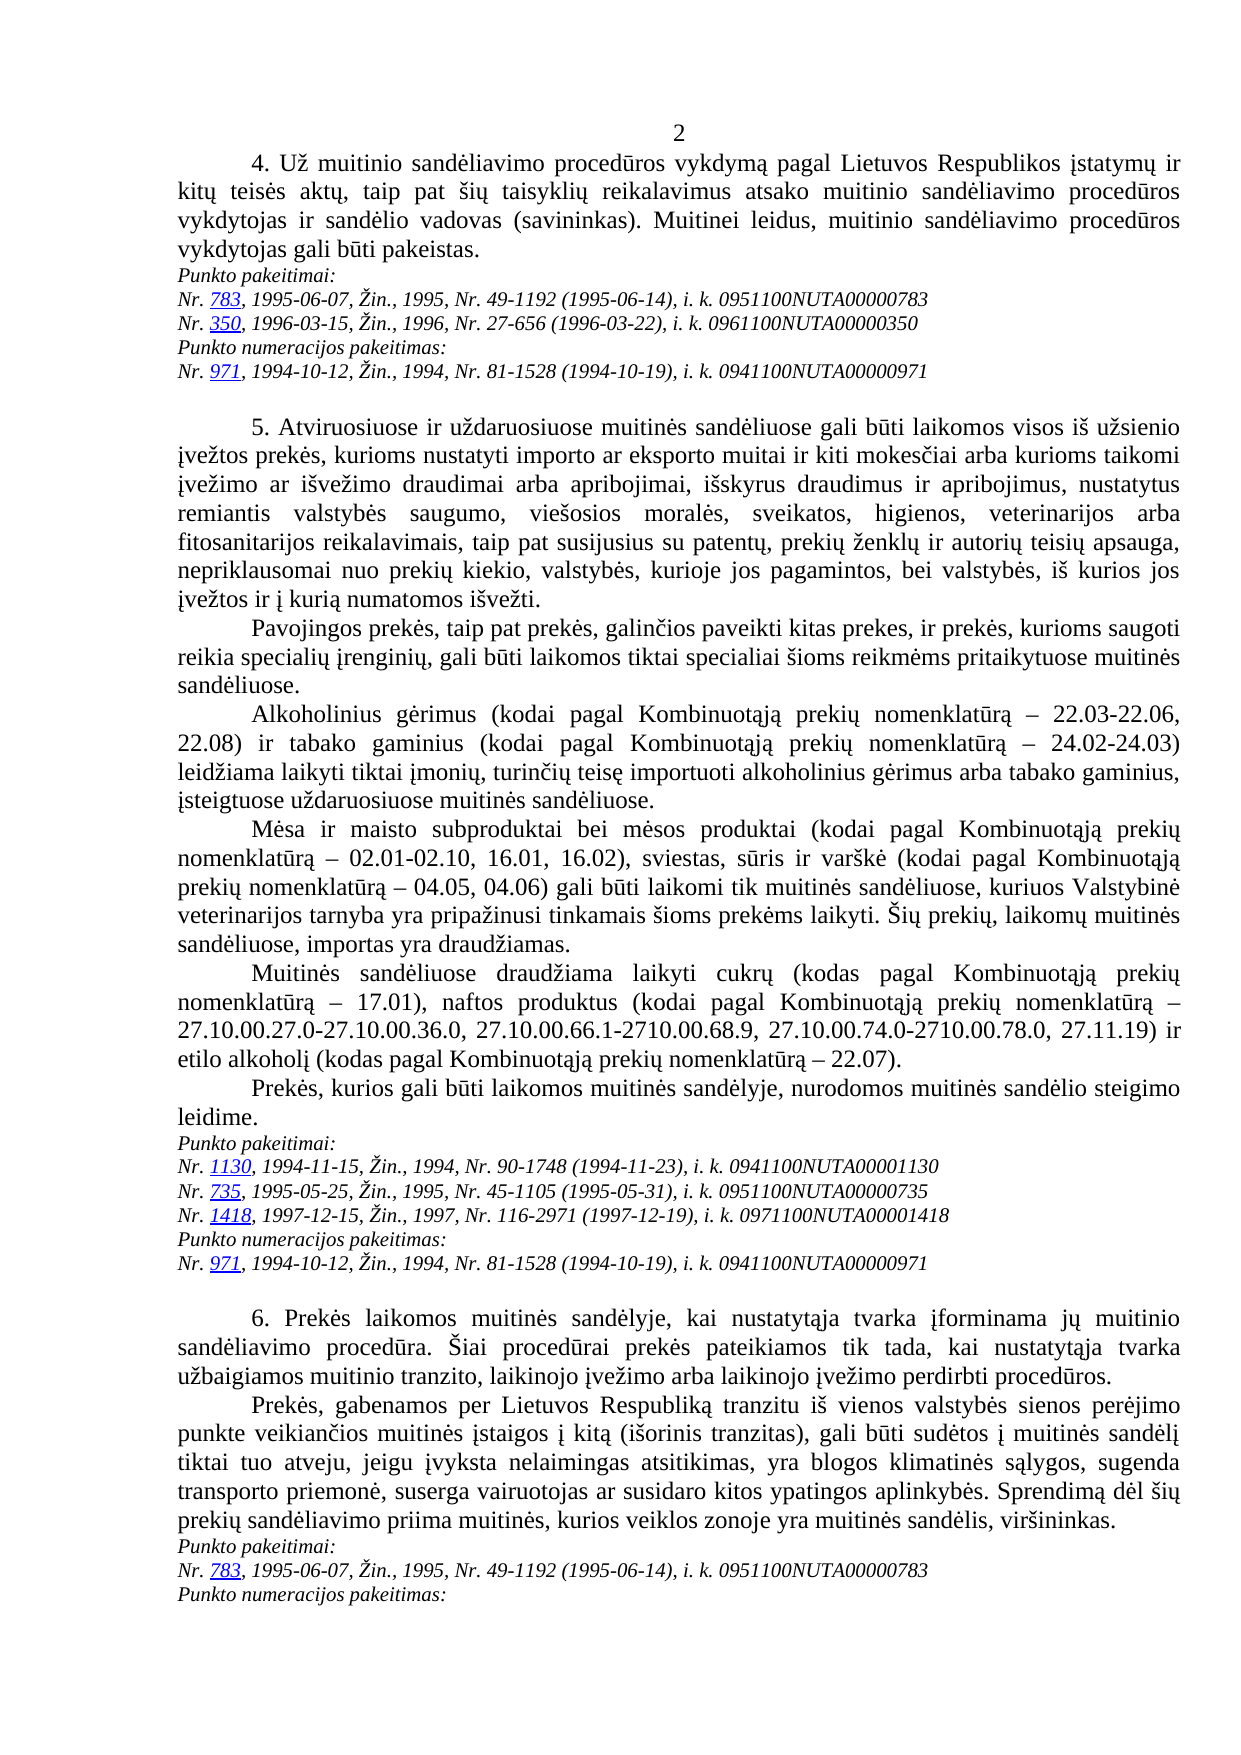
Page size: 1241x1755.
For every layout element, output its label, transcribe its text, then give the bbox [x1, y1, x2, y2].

text 6. Prekės laikomos muitinės sandėlyje, kai nustatytąja tvarka įforminama jų muitinio sandėliavimo procedūra. Šiai procedūrai prekės pateikiamos tik tada, kai nustatytąja tvarka užbaigiamos muitinio tranzito, laikinojo įvežimo arba laikinojo įvežimo perdirbti procedūros. [177, 1303, 1181, 1390]
text Nr. 1418, 1997-12-15, Žin., 1997, Nr. 116-2971 (1997-12-19), i. k. 0971100NUTA00001418 [177, 1203, 1181, 1227]
text Nr. 735, 1995-05-25, Žin., 1995, Nr. 45-1105 (1995-05-31), i. k. 0951100NUTA00000735 [177, 1178, 1181, 1203]
text Nr. 1130, 1994-11-15, Žin., 1994, Nr. 90-1748 (1994-11-23), i. k. 0941100NUTA00001130 [177, 1154, 1181, 1178]
text Nr. 971, 1994-10-12, Žin., 1994, Nr. 81-1528 (1994-10-19), i. k. 0941100NUTA00000971 [177, 359, 1181, 383]
text Punkto pakeitimai: [177, 1533, 1181, 1558]
text Punkto pakeitimai: [177, 263, 1181, 287]
text Muitinės sandėliuose draudžiama laikyti cukrų (kodas pagal Kombinuotąją prekių nomenklatūrą – 17.01), naftos produktus (kodai pagal Kombinuotąją prekių nomenklatūrą – 27.10.00.27.0-27.10.00.36.0, 27.10.00.66.1-2710.00.68.9, 27.10.00.74.0-2710.00.78.0, 27.11.19) ir etilo alkoholį (kodas pagal Kombinuotąją prekių nomenklatūrą – 22.07). [177, 958, 1181, 1073]
text 5. Atviruosiuose ir uždaruosiuose muitinės sandėliuose gali būti laikomos visos iš užsienio įvežtos prekės, kurioms nustatyti importo ar eksporto muitai ir kiti mokesčiai arba kurioms taikomi įvežimo ar išvežimo draudimai arba apribojimai, išskyrus draudimus ir apribojimus, nustatytus remiantis valstybės saugumo, viešosios moralės, sveikatos, higienos, veterinarijos arba fitosanitarijos reikalavimais, taip pat susijusius su patentų, prekių ženklų ir autorių teisių apsauga, nepriklausomai nuo prekių kiekio, valstybės, kurioje jos pagamintos, bei valstybės, iš kurios jos įvežtos ir į kurią numatomos išvežti. [177, 412, 1181, 613]
text Pavojingos prekės, taip pat prekės, galinčios paveikti kitas prekes, ir prekės, kurioms saugoti reikia specialių įrenginių, gali būti laikomos tiktai specialiai šioms reikmėms pritaikytuose muitinės sandėliuose. [177, 613, 1181, 699]
text Punkto numeracijos pakeitimas: [177, 1227, 1181, 1251]
text Prekės, kurios gali būti laikomos muitinės sandėlyje, nurodomos muitinės sandėlio steigimo leidime. [177, 1073, 1181, 1130]
text Punkto pakeitimai: [177, 1130, 1181, 1154]
text Punkto numeracijos pakeitimas: [177, 335, 1181, 359]
text Nr. 783, 1995-06-07, Žin., 1995, Nr. 49-1192 (1995-06-14), i. k. 0951100NUTA00000783 [177, 287, 1181, 311]
text Punkto numeracijos pakeitimas: [177, 1582, 1181, 1606]
text Prekės, gabenamos per Lietuvos Respubliką tranzitu iš vienos valstybės sienos perėjimo punkte veikiančios muitinės įstaigos į kitą (išorinis tranzitas), gali būti sudėtos į muitinės sandėlį tiktai tuo atveju, jeigu įvyksta nelaimingas atsitikimas, yra blogos klimatinės sąlygos, sugenda transporto priemonė, suserga vairuotojas ar susidaro kitos ypatingos aplinkybės. Sprendimą dėl šių prekių sandėliavimo priima muitinės, kurios veiklos zonoje yra muitinės sandėlis, viršininkas. [177, 1390, 1181, 1533]
text 4. Už muitinio sandėliavimo procedūros vykdymą pagal Lietuvos Respublikos įstatymų ir kitų teisės aktų, taip pat šių taisyklių reikalavimus atsako muitinio sandėliavimo procedūros vykdytojas ir sandėlio vadovas (savininkas). Muitinei leidus, muitinio sandėliavimo procedūros vykdytojas gali būti pakeistas. [177, 148, 1181, 263]
text Nr. 971, 1994-10-12, Žin., 1994, Nr. 81-1528 (1994-10-19), i. k. 0941100NUTA00000971 [177, 1251, 1181, 1275]
text Nr. 783, 1995-06-07, Žin., 1995, Nr. 49-1192 (1995-06-14), i. k. 0951100NUTA00000783 [177, 1558, 1181, 1582]
text Alkoholinius gėrimus (kodai pagal Kombinuotąją prekių nomenklatūrą – 22.03-22.06, 22.08) ir tabako gaminius (kodai pagal Kombinuotąją prekių nomenklatūrą – 24.02-24.03) leidžiama laikyti tiktai įmonių, turinčių teisę importuoti alkoholinius gėrimus arba tabako gaminius, įsteigtuose uždaruosiuose muitinės sandėliuose. [177, 699, 1181, 814]
text Mėsa ir maisto subproduktai bei mėsos produktai (kodai pagal Kombinuotąją prekių nomenklatūrą – 02.01-02.10, 16.01, 16.02), sviestas, sūris ir varškė (kodai pagal Kombinuotąją prekių nomenklatūrą – 04.05, 04.06) gali būti laikomi tik muitinės sandėliuose, kuriuos Valstybinė veterinarijos tarnyba yra pripažinusi tinkamais šioms prekėms laikyti. Šių prekių, laikomų muitinės sandėliuose, importas yra draudžiamas. [177, 814, 1181, 958]
text Nr. 350, 1996-03-15, Žin., 1996, Nr. 27-656 (1996-03-22), i. k. 0961100NUTA00000350 [177, 311, 1181, 335]
